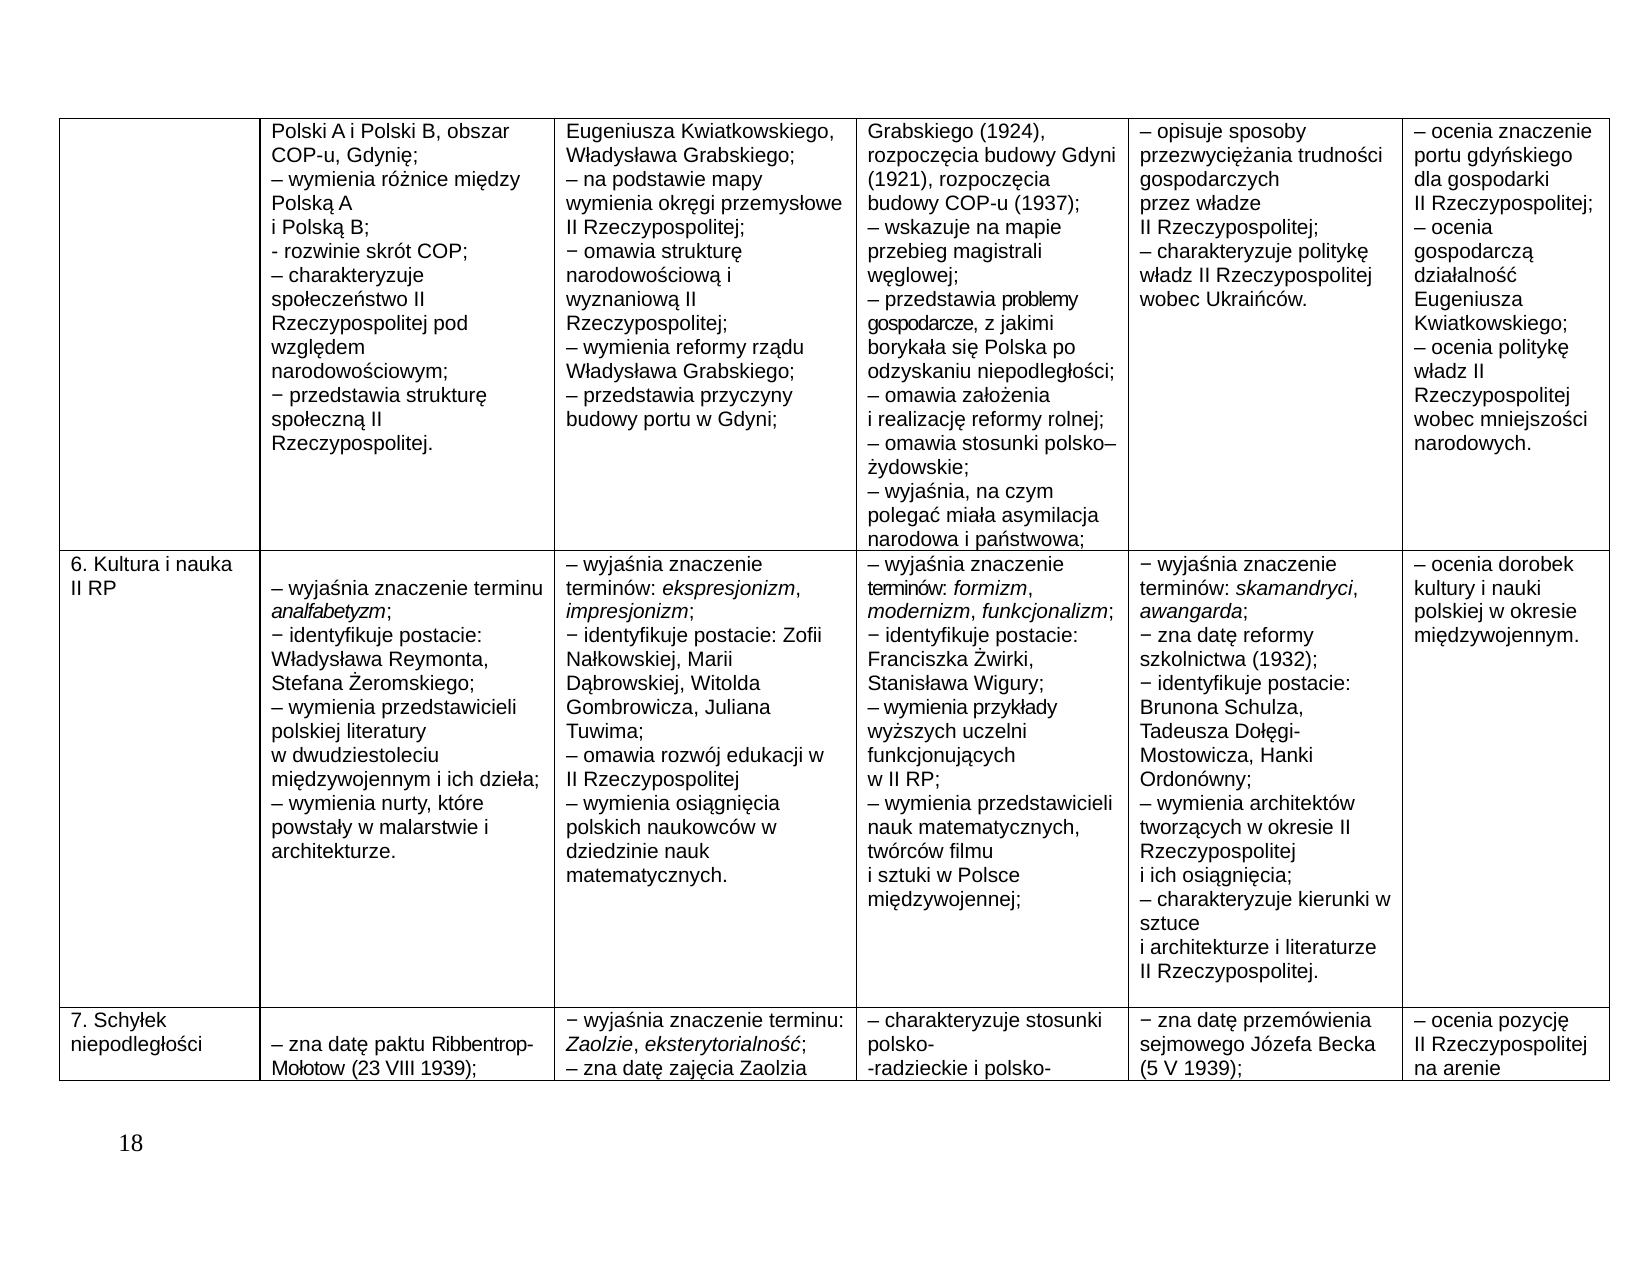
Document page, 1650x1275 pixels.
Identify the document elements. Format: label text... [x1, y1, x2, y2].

table_cell Grabskiego (1924), rozpoczęcia budowy Gdyni (1921), rozpoczęcia budowy COP-u (1937); – wskazuje na mapie przebieg magistrali węglowej; – przedstawia problemy gospodarcze, z jakimi borykała się Polska po odzyskaniu niepodległości; – omawia założenia i realizację reformy rolnej; – omawia stosunki polsko– żydowskie; – wyjaśnia, na czym polegać miała asymilacja narodowa i państwowa; [857, 119, 1128, 550]
table_cell – ocenia dorobek kultury i nauki polskiej w okresie międzywojennym. [1403, 551, 1609, 1007]
table_cell 6. Kultura i nauka II RP [60, 551, 259, 1007]
table_cell − wyjaśnia znaczenie terminu: Zaolzie, eksterytorialność; – zna datę zajęcia Zaolzia [555, 1008, 856, 1079]
table_cell – zna datę paktu Ribbentrop-Mołotow (23 VIII 1939); [261, 1008, 554, 1079]
table_cell 7. Schyłek niepodległości [60, 1008, 259, 1079]
table_cell − wyjaśnia znaczenie terminów: skamandryci, awangarda; − zna datę reformy szkolnictwa (1932); − identyfikuje postacie: Brunona Schulza, Tadeusza Dołęgi- Mostowicza, Hanki Ordonówny; – wymienia architektów tworzących w okresie II Rzeczypospolitej i ich osiągnięcia; – charakteryzuje kierunki w sztuce i architekturze i literaturze II Rzeczypospolitej. [1129, 551, 1402, 1007]
table_cell – opisuje sposoby przezwyciężania trudności gospodarczych przez władze II Rzeczypospolitej; – charakteryzuje politykę władz II Rzeczypospolitej wobec Ukraińców. [1129, 119, 1402, 550]
table_cell – wyjaśnia znaczenie terminów: ekspresjonizm, impresjonizm; − identyfikuje postacie: Zofii Nałkowskiej, Marii Dąbrowskiej, Witolda Gombrowicza, Juliana Tuwima; – omawia rozwój edukacji w II Rzeczypospolitej – wymienia osiągnięcia polskich naukowców w dziedzinie nauk matematycznych. [555, 551, 856, 1007]
table_cell – wyjaśnia znaczenie terminów: formizm, modernizm, funkcjonalizm; − identyfikuje postacie: Franciszka Żwirki, Stanisława Wigury; – wymienia przykłady wyższych uczelni funkcjonujących w II RP; – wymienia przedstawicieli nauk matematycznych, twórców filmu i sztuki w Polsce międzywojennej; [857, 551, 1128, 1007]
table_cell [60, 119, 259, 550]
table_cell Polski A i Polski B, obszar COP-u, Gdynię; – wymienia różnice między Polską A i Polską B; - rozwinie skrót COP; – charakteryzuje społeczeństwo II Rzeczypospolitej pod względem narodowościowym; − przedstawia strukturę społeczną II Rzeczypospolitej. [261, 119, 554, 550]
table_cell − zna datę przemówienia sejmowego Józefa Becka (5 V 1939); [1129, 1008, 1402, 1079]
table_cell Eugeniusza Kwiatkowskiego, Władysława Grabskiego; – na podstawie mapy wymienia okręgi przemysłowe II Rzeczypospolitej; − omawia strukturę narodowościową i wyznaniową II Rzeczypospolitej; – wymienia reformy rządu Władysława Grabskiego; – przedstawia przyczyny budowy portu w Gdyni; [555, 119, 856, 550]
table_cell – ocenia pozycję II Rzeczypospolitej na arenie [1403, 1008, 1609, 1079]
table_cell – wyjaśnia znaczenie terminu analfabetyzm; − identyfikuje postacie: Władysława Reymonta, Stefana Żeromskiego; – wymienia przedstawicieli polskiej literatury w dwudziestoleciu międzywojennym i ich dzieła; – wymienia nurty, które powstały w malarstwie i architekturze. [261, 551, 554, 1007]
table_cell – charakteryzuje stosunki polsko- -radzieckie i polsko- [857, 1008, 1128, 1079]
table_cell – ocenia znaczenie portu gdyńskiego dla gospodarki II Rzeczypospolitej; – ocenia gospodarczą działalność Eugeniusza Kwiatkowskiego; – ocenia politykę władz II Rzeczypospolitej wobec mniejszości narodowych. [1403, 119, 1609, 550]
